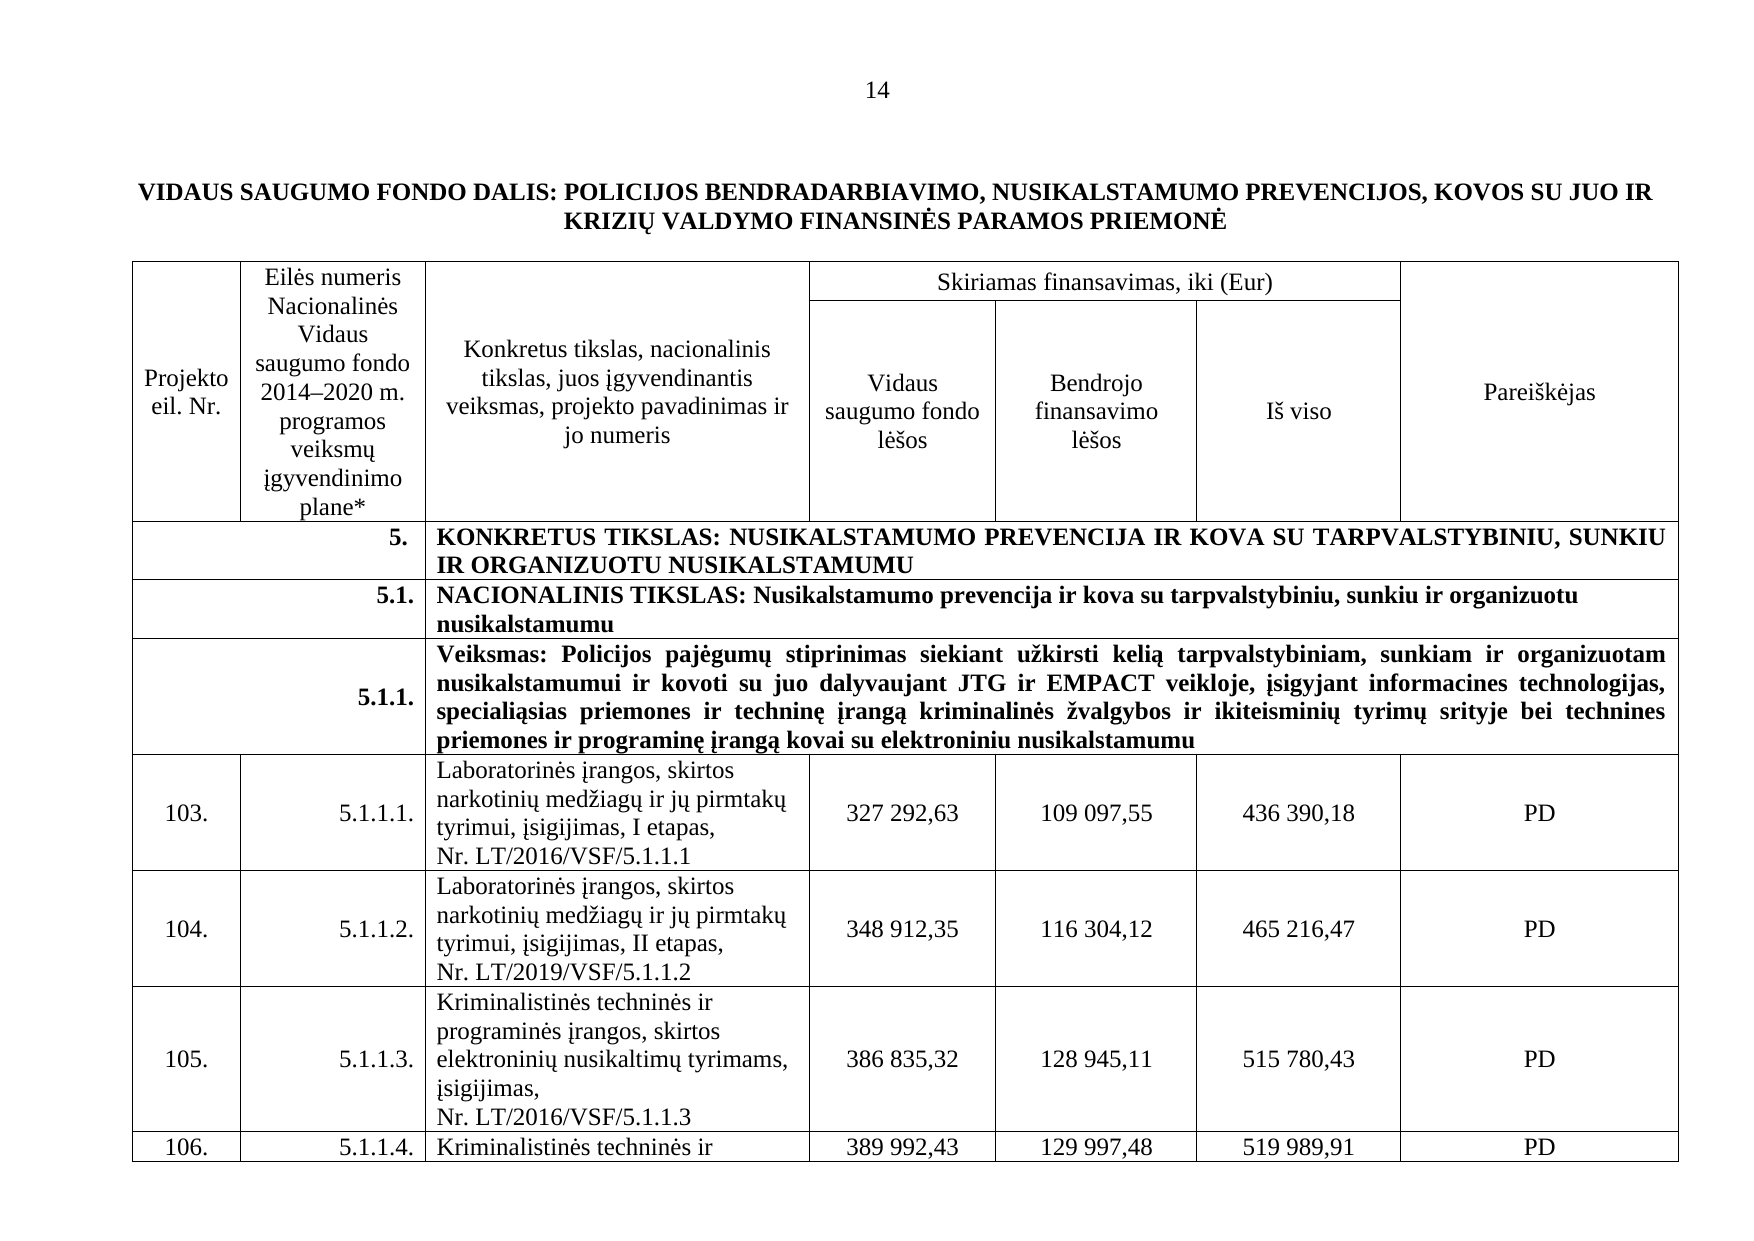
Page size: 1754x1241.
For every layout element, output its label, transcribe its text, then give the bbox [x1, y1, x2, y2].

table_header Skiriamas finansavimas, iki (Eur) [810, 262, 1400, 300]
table_cell Bendrojo finansavimo lėšos [996, 301, 1196, 521]
table_cell PD [1401, 987, 1678, 1131]
table_cell Laboratorinės įrangos, skirtos narkotinių medžiagų ir jų pirmtakų tyrimui, įsigijimas, II etapas, Nr. LT/2019/VSF/5.1.1.2 [426, 871, 809, 986]
table_cell 104. [133, 871, 240, 986]
table_cell 5.1. [133, 580, 425, 638]
table_cell NACIONALINIS TIKSLAS: Nusikalstamumo prevencija ir kova su tarpvalstybiniu, sunkiu ir organizuotu nusikalstamumu [426, 580, 1678, 638]
table_cell 103. [133, 755, 240, 870]
table_cell 386 835,32 [810, 987, 995, 1131]
table_cell 128 945,11 [996, 987, 1196, 1131]
table_cell 5.1.1.2. [241, 871, 425, 986]
table_cell 5.1.1.3. [241, 987, 425, 1131]
table_cell [1679, 300, 1684, 521]
table_cell Veiksmas: Policijos pajėgumų stiprinimas siekiant užkirsti kelią tarpvalstybiniam, sunkiam ir organizuotam nusikalstamumui ir kovoti su juo dalyvaujant JTG ir EMPACT veikloje, įsigyjant informacines technologijas, specialiąsias priemones ir techninę įrangą kriminalinės žvalgybos ir ikiteisminių tyrimų srityje bei technines priemones ir programinę įrangą kovai su elektroniniu nusikalstamumu [426, 639, 1678, 754]
table_cell 465 216,47 [1197, 871, 1400, 986]
table_cell Kriminalistinės techninės ir [426, 1132, 809, 1161]
table_header Konkretus tikslas, nacionalinis tikslas, juos įgyvendinantis veiksmas, projekto pavadinimas ir jo numeris [426, 262, 809, 521]
table_cell 129 997,48 [996, 1132, 1196, 1161]
table_cell 109 097,55 [996, 755, 1196, 870]
table_cell [1679, 870, 1684, 986]
table_cell [1679, 754, 1684, 870]
table_cell PD [1401, 1132, 1678, 1161]
table_cell 5.1.1. [133, 639, 425, 754]
table_header Eilės numeris Nacionalinės Vidaus saugumo fondo 2014–2020 m. programos veiksmų įgyvendinimo plane* [241, 262, 425, 521]
table_cell [1679, 579, 1684, 638]
table_cell 348 912,35 [810, 871, 995, 986]
table_cell 105. [133, 987, 240, 1131]
table_cell Kriminalistinės techninės ir programinės įrangos, skirtos elektroninių nusikaltimų tyrimams, įsigijimas, Nr. LT/2016/VSF/5.1.1.3 [426, 987, 809, 1131]
table_cell Vidaus saugumo fondo lėšos [810, 301, 995, 521]
table_cell [1679, 521, 1684, 579]
table_cell KONKRETUS TIKSLAS: NUSIKALSTAMUMO PREVENCIJA IR KOVA SU TARPVALSTYBINIU, SUNKIU IR ORGANIZUOTU NUSIKALSTAMUMU [426, 522, 1678, 579]
table_cell 106. [133, 1132, 240, 1161]
table_header Projekto eil. Nr. [133, 262, 240, 521]
table_cell 436 390,18 [1197, 755, 1400, 870]
table_cell 515 780,43 [1197, 987, 1400, 1131]
table_cell 389 992,43 [810, 1132, 995, 1161]
table_cell 5. [133, 522, 425, 579]
table_cell 519 989,91 [1197, 1132, 1400, 1161]
table_cell 5.1.1.4. [241, 1132, 425, 1161]
table_cell [1679, 638, 1684, 754]
table_cell 5.1.1.1. [241, 755, 425, 870]
table_cell Iš viso [1197, 301, 1400, 521]
table_cell PD [1401, 755, 1678, 870]
table_cell Laboratorinės įrangos, skirtos narkotinių medžiagų ir jų pirmtakų tyrimui, įsigijimas, I etapas, Nr. LT/2016/VSF/5.1.1.1 [426, 755, 809, 870]
text KRIZIŲ VALDYMO FINANSINĖS PARAMOS PRIEMONĖ [133, 206, 1658, 235]
text VIDAUS SAUGUMO FONDO DALIS: POLICIJOS BENDRADARBIAVIMO, NUSIKALSTAMUMO PREVENCIJOS, KOVOS SU JUO IR [133, 177, 1658, 206]
table_cell PD [1401, 871, 1678, 986]
table_cell 116 304,12 [996, 871, 1196, 986]
table_header [1679, 261, 1684, 300]
table_cell [1679, 986, 1684, 1131]
table_cell 327 292,63 [810, 755, 995, 870]
table_cell [1679, 1131, 1684, 1161]
table_header Pareiškėjas [1401, 262, 1678, 521]
